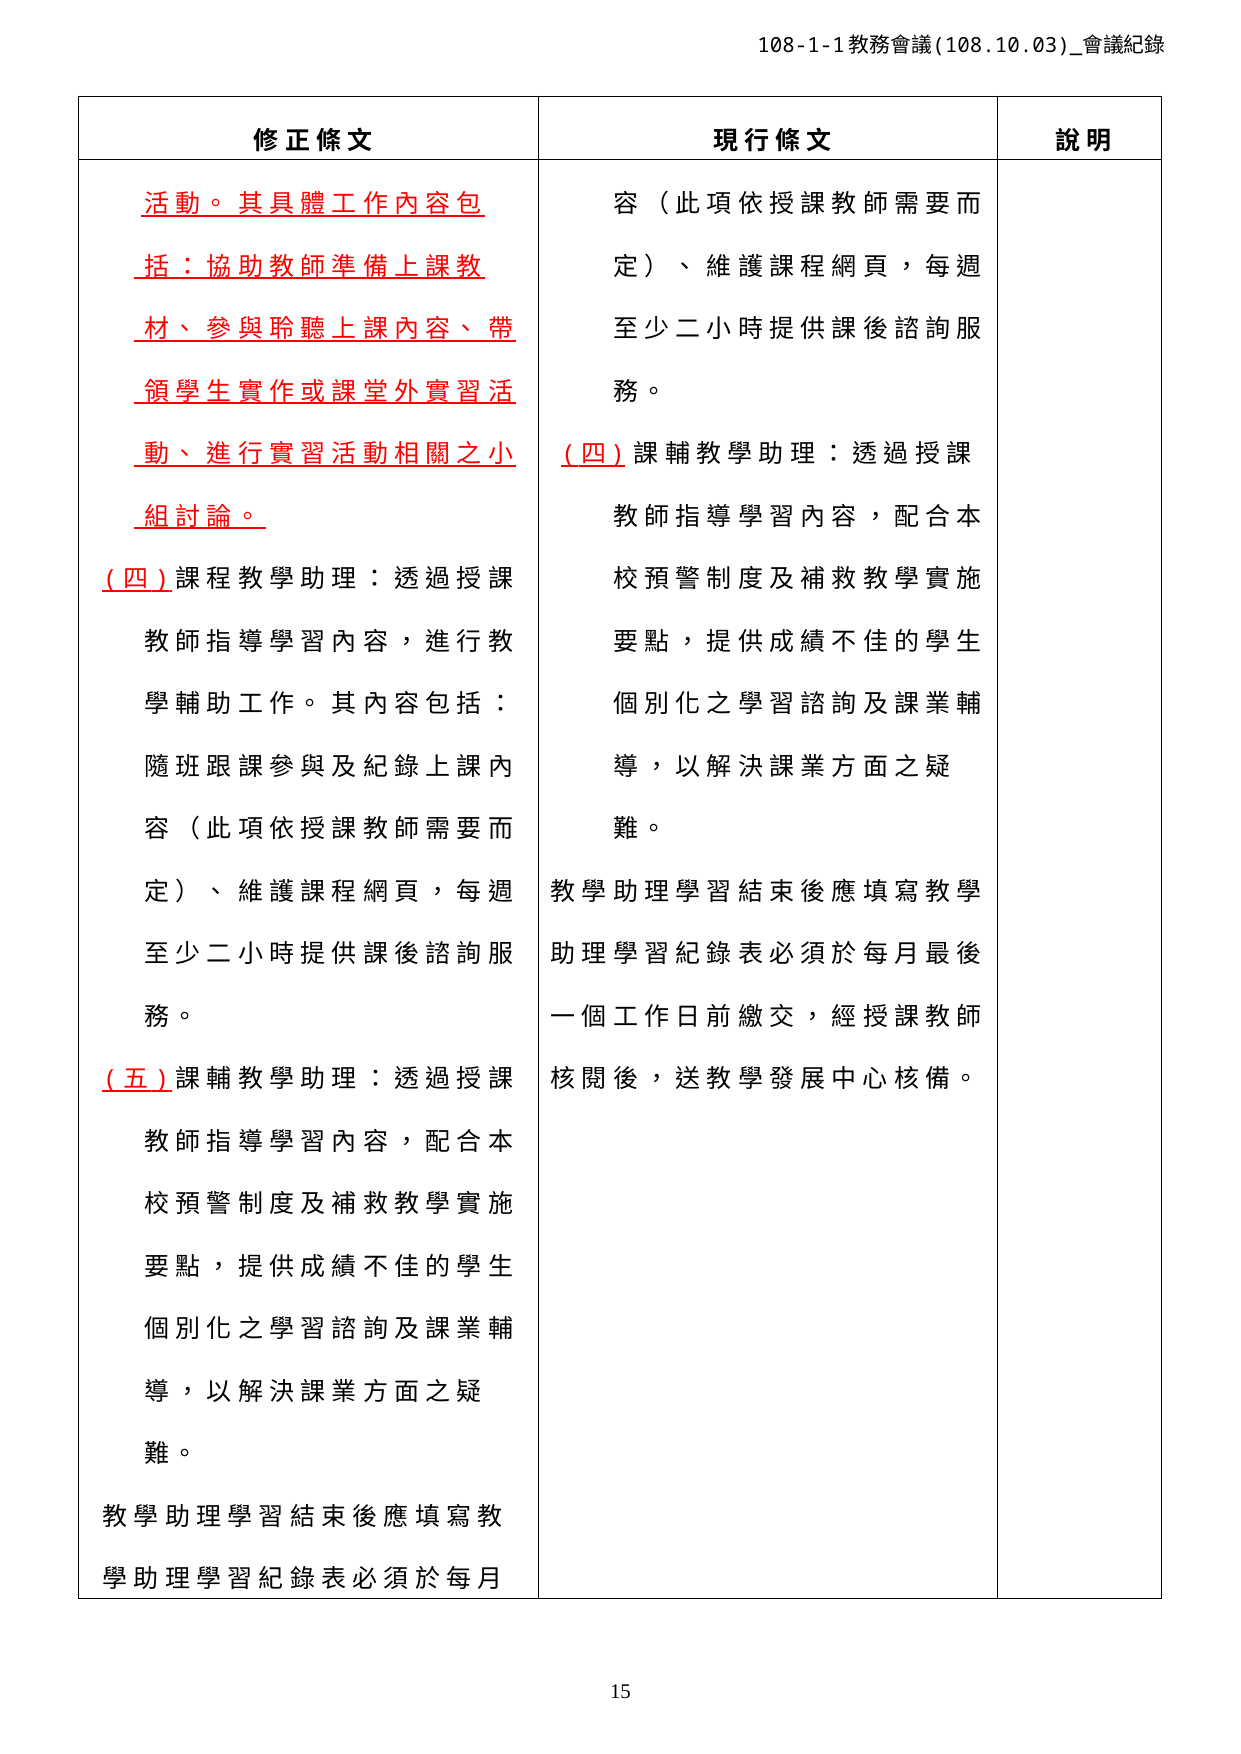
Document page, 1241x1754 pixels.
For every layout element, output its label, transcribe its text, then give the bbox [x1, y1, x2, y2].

table_cell 容（此項依授課教師需要而定）、維護課程網頁，每週至少二小時提供課後諮詢服務。 (四) 課輔教學助理：透過授課教師指導學習內容，配合本校預警制度及補救教學實施要點，提供成績不佳的學生個別化之學習諮詢及課業輔導，以解決課業方面之疑難。 教學助理學習結束後應填寫教學助理學習紀錄表必須於每月最後一個工作日前繳交，經授課教師核閱後，送教學發展中心核備。 [539, 160, 997, 1598]
table_cell 活動。其具體工作內容包括：協助教師準備上課教材、參與聆聽上課內容、帶領學生實作或課堂外實習活動、進行實習活動相關之小組討論。 (四)課程教學助理：透過授課教師指導學習內容，進行教學輔助工作。其內容包括：隨班跟課參與及紀錄上課內容（此項依授課教師需要而定）、維護課程網頁，每週至少二小時提供課後諮詢服務。 (五)課輔教學助理：透過授課教師指導學習內容，配合本校預警制度及補救教學實施要點，提供成績不佳的學生個別化之學習諮詢及課業輔導，以解決課業方面之疑難。 教學助理學習結束後應填寫教學助理學習紀錄表必須於每月 [79, 160, 538, 1598]
table_header 修正條文 [79, 97, 538, 159]
table_cell [998, 160, 1161, 1598]
table_header 現行條文 [539, 97, 997, 159]
table_header 說明 [998, 97, 1161, 159]
